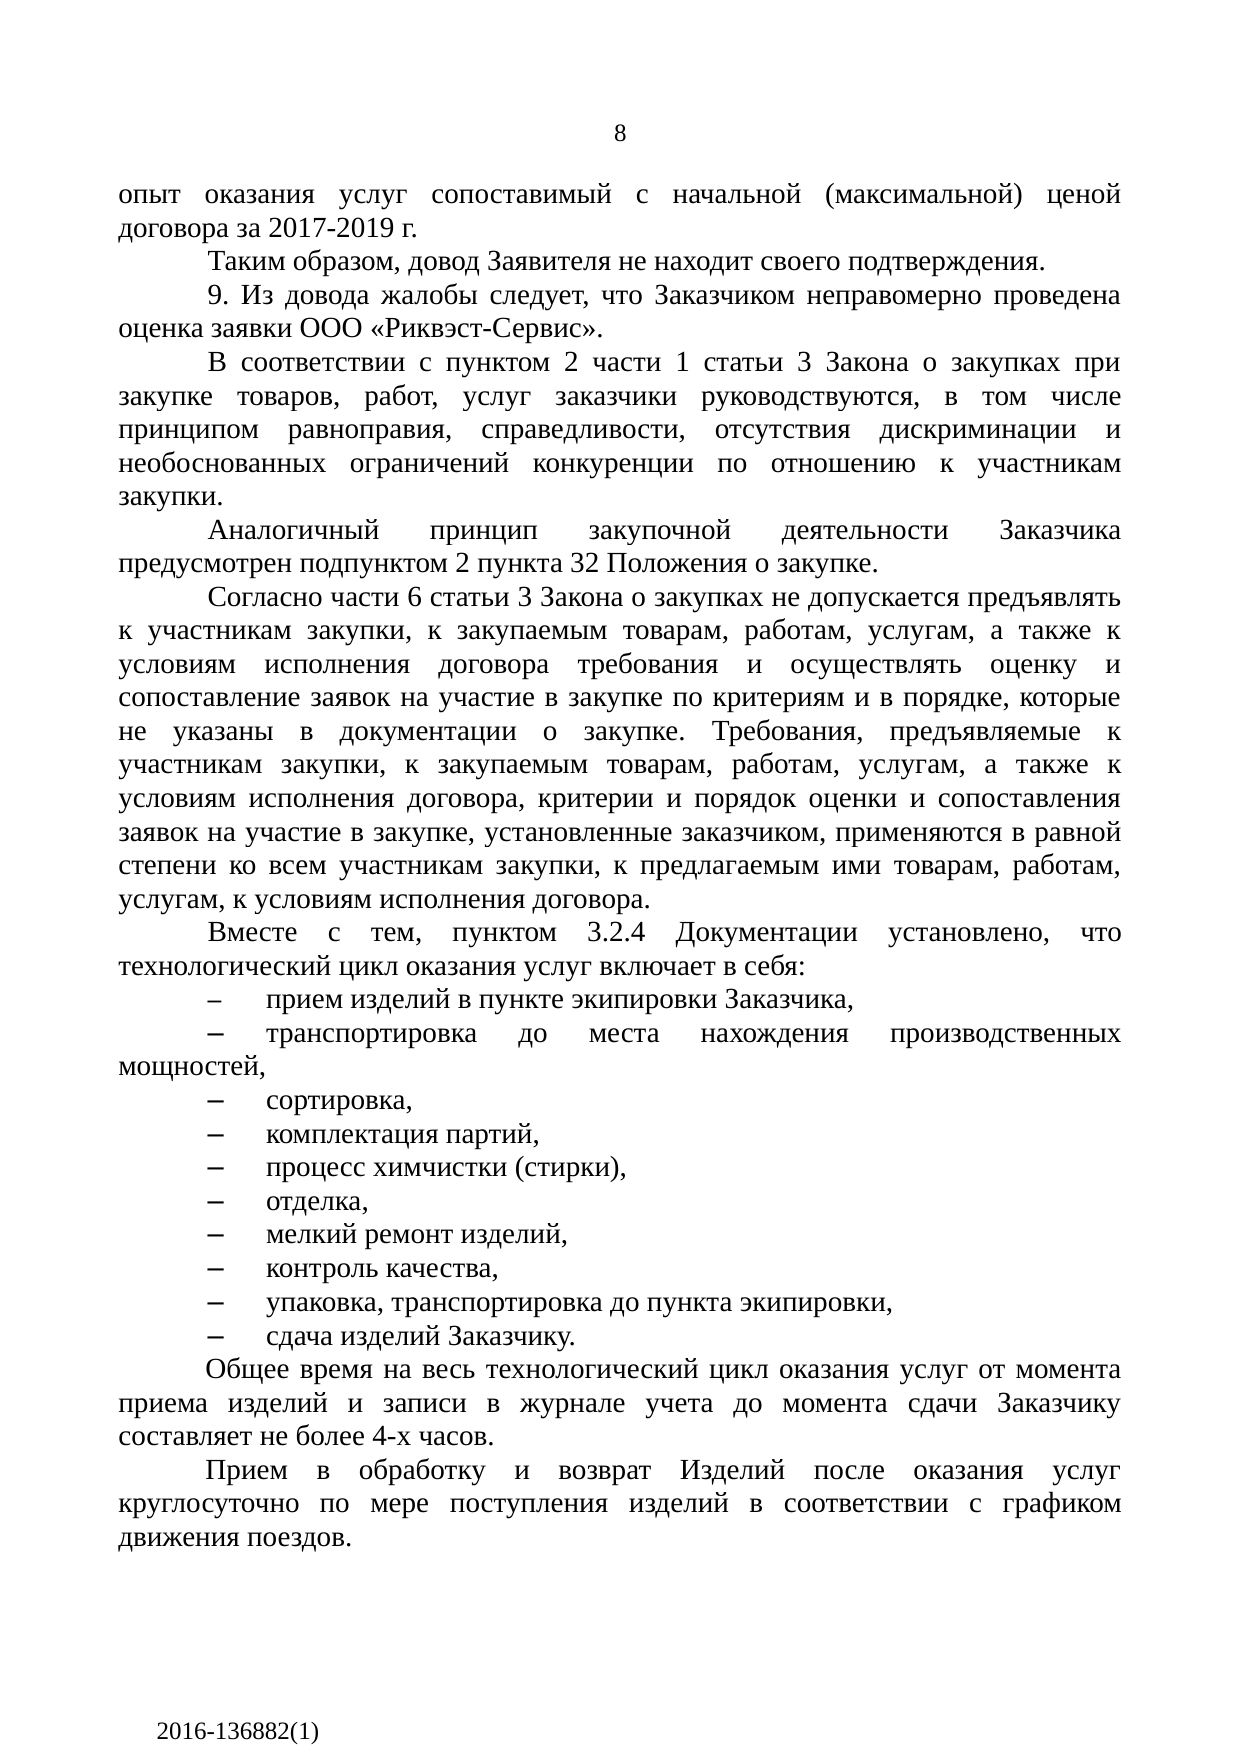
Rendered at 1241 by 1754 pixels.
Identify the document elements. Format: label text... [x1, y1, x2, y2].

list прием изделий в пункте экипировки Заказчика, [118, 981, 1122, 1015]
text Прием в обработку и возврат Изделий после оказания услуг круглосуточно по мере поступления изделий в соответствии с графиком движения поездов. [118, 1452, 1122, 1552]
list комплектация партий, [118, 1116, 1122, 1149]
list упаковка, транспортировка до пункта экипировки, [118, 1284, 1122, 1318]
list отделка, [118, 1183, 1122, 1217]
text Вместе с тем, пунктом 3.2.4 Документации установлено, что технологический цикл оказания услуг включает в себя: [118, 914, 1122, 981]
text Согласно части 6 статьи 3 Закона о закупках не допускается предъявлять к участникам закупки, к закупаемым товарам, работам, услугам, а также к условиям исполнения договора требования и осуществлять оценку и сопоставление заявок на участие в закупке по критериям и в порядке, которые не указаны в документации о закупке. Требования, предъявляемые к участникам закупки, к закупаемым товарам, работам, услугам, а также к условиям исполнения договора, критерии и порядок оценки и сопоставления заявок на участие в закупке, установленные заказчиком, применяются в равной степени ко всем участникам закупки, к предлагаемым ими товарам, работам, услугам, к условиям исполнения договора. [118, 579, 1122, 914]
text опыт оказания услуг сопоставимый с начальной (максимальной) ценой договора за 2017-2019 г. [118, 176, 1122, 243]
text Таким образом, довод Заявителя не находит своего подтверждения. [118, 243, 1122, 277]
text Аналогичный принцип закупочной деятельности Заказчика предусмотрен подпунктом 2 пункта 32 Положения о закупке. [118, 512, 1122, 579]
list мелкий ремонт изделий, [118, 1217, 1122, 1250]
text В соответствии с пунктом 2 части 1 статьи 3 Закона о закупках при закупке товаров, работ, услуг заказчики руководствуются, в том числе принципом равноправия, справедливости, отсутствия дискриминации и необоснованных ограничений конкуренции по отношению к участникам закупки. [118, 344, 1122, 512]
list процесс химчистки (стирки), [118, 1149, 1122, 1183]
list сдача изделий Заказчику. [118, 1318, 1122, 1351]
list сортировка, [118, 1082, 1122, 1116]
list контроль качества, [118, 1250, 1122, 1284]
text Общее время на весь технологический цикл оказания услуг от момента приема изделий и записи в журнале учета до момента сдачи Заказчику составляет не более 4-х часов. [118, 1351, 1122, 1452]
list транспортировка до места нахождения производственных мощностей, [118, 1015, 1122, 1082]
text 9. Из довода жалобы следует, что Заказчиком неправомерно проведена оценка заявки ООО «Риквэст-Сервис». [118, 277, 1122, 344]
